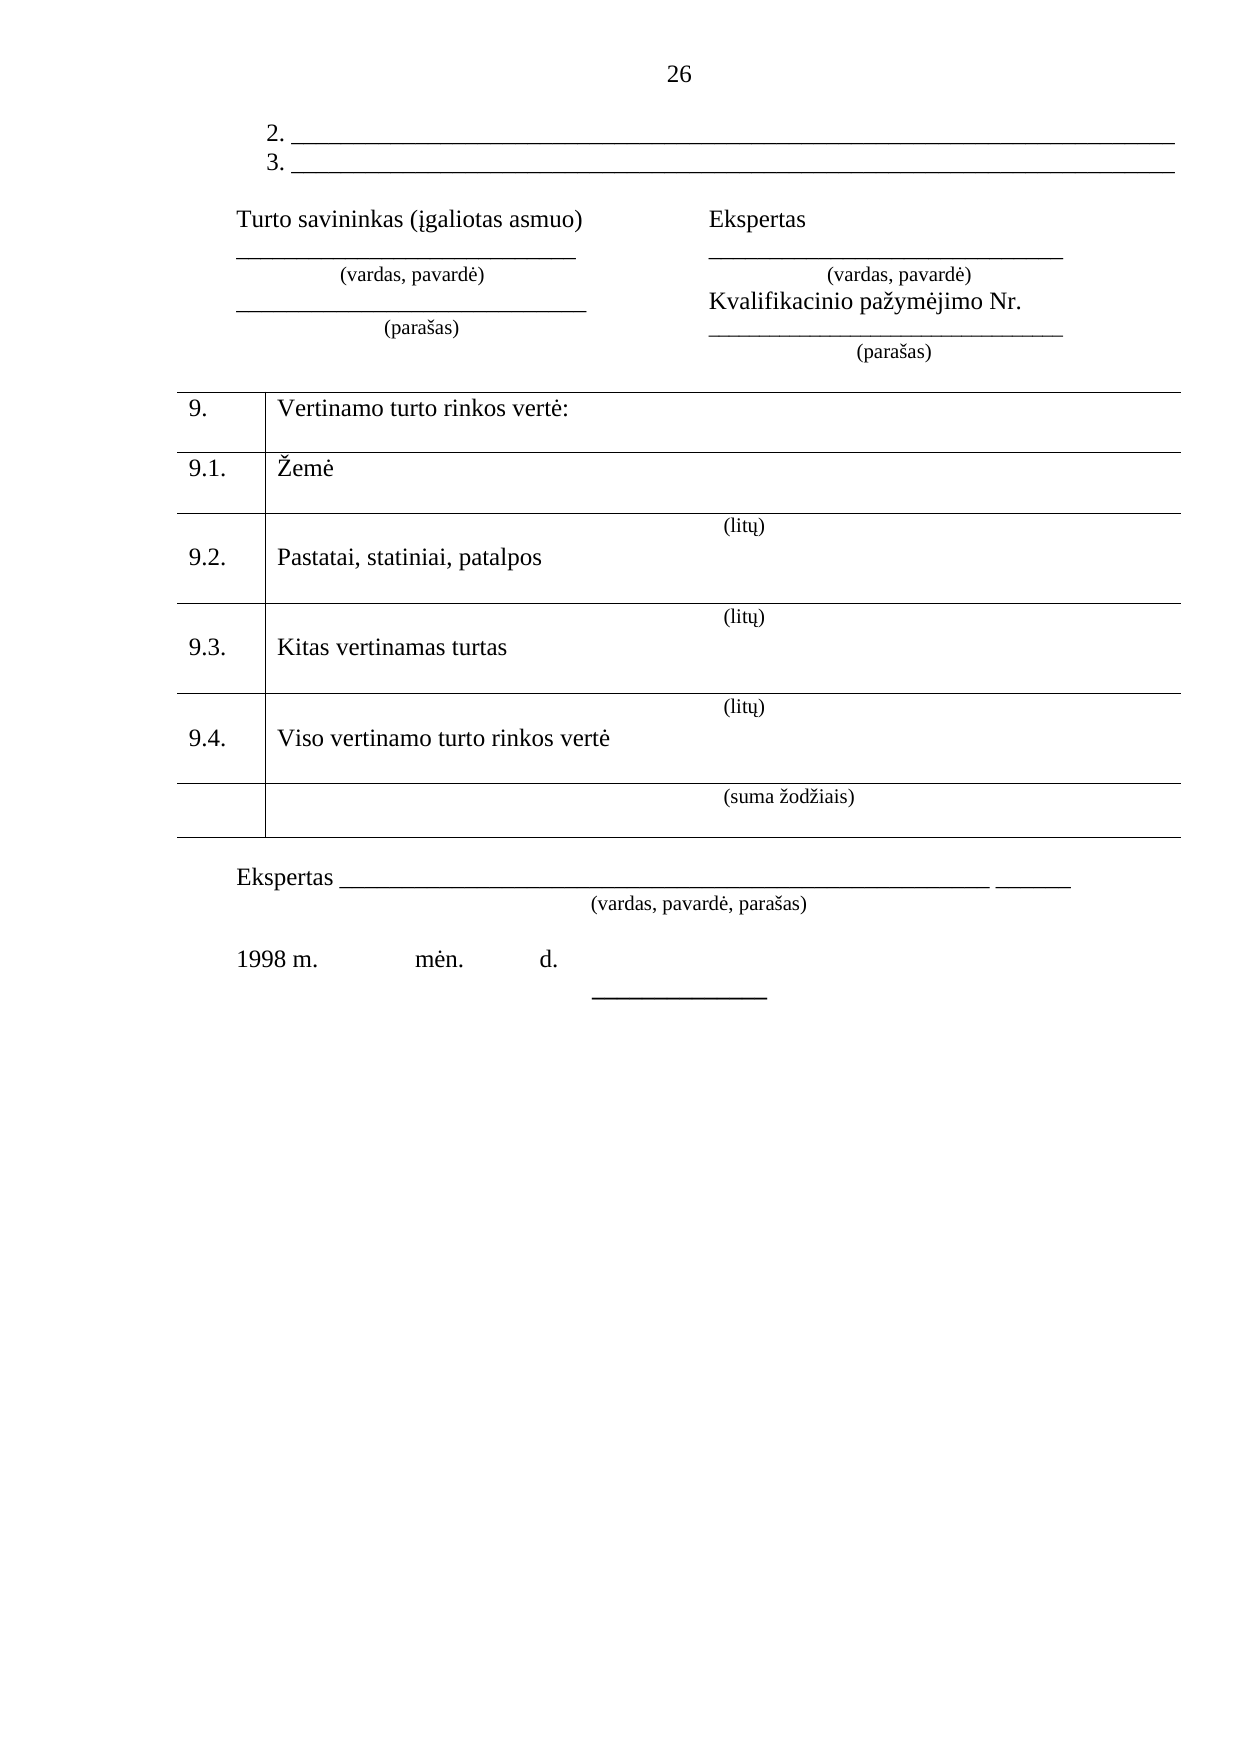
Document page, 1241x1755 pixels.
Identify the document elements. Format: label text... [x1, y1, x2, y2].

table_cell [177, 784, 265, 837]
table_cell Žemė [266, 453, 1181, 512]
table_cell Kitas vertinamas turtas [266, 633, 1181, 693]
table_cell [177, 514, 265, 542]
table_cell (litų) [266, 694, 1181, 723]
text 1998 m. mėn. d. [177, 944, 1181, 973]
table_cell 9.2. [177, 542, 265, 603]
text (vardas, pavardė, parašas) [177, 891, 1181, 915]
table_cell 9.3. [177, 633, 265, 693]
table_cell (litų) [266, 514, 1181, 542]
text (parašas) [177, 339, 1181, 363]
table_cell (litų) [266, 604, 1181, 632]
text Turto savininkas (įgaliotas asmuo) Ekspertas [177, 204, 1181, 233]
table_cell 9.1. [177, 453, 265, 512]
table_header Vertinamo turto rinkos vertė: [266, 393, 1181, 452]
text 2. [177, 118, 1181, 147]
text ____________________________ Kvalifikacinio pažymėjimo Nr. [177, 286, 1181, 315]
table_header 9. [177, 393, 265, 452]
text 3. [177, 147, 1181, 176]
text Ekspertas ____________________________________________________ ______ [177, 862, 1181, 891]
text (parašas) [177, 315, 1181, 339]
table_cell Viso vertinamo turto rinkos vertė [266, 723, 1181, 783]
text (vardas, pavardė) (vardas, pavardė) [177, 262, 1181, 286]
text ______________ [177, 973, 1181, 1001]
table_cell (suma žodžiais) [266, 784, 1181, 837]
table_cell 9.4. [177, 723, 265, 783]
table_cell [177, 604, 265, 632]
table_cell Pastatai, statiniai, patalpos [266, 542, 1181, 603]
table_cell [177, 694, 265, 723]
